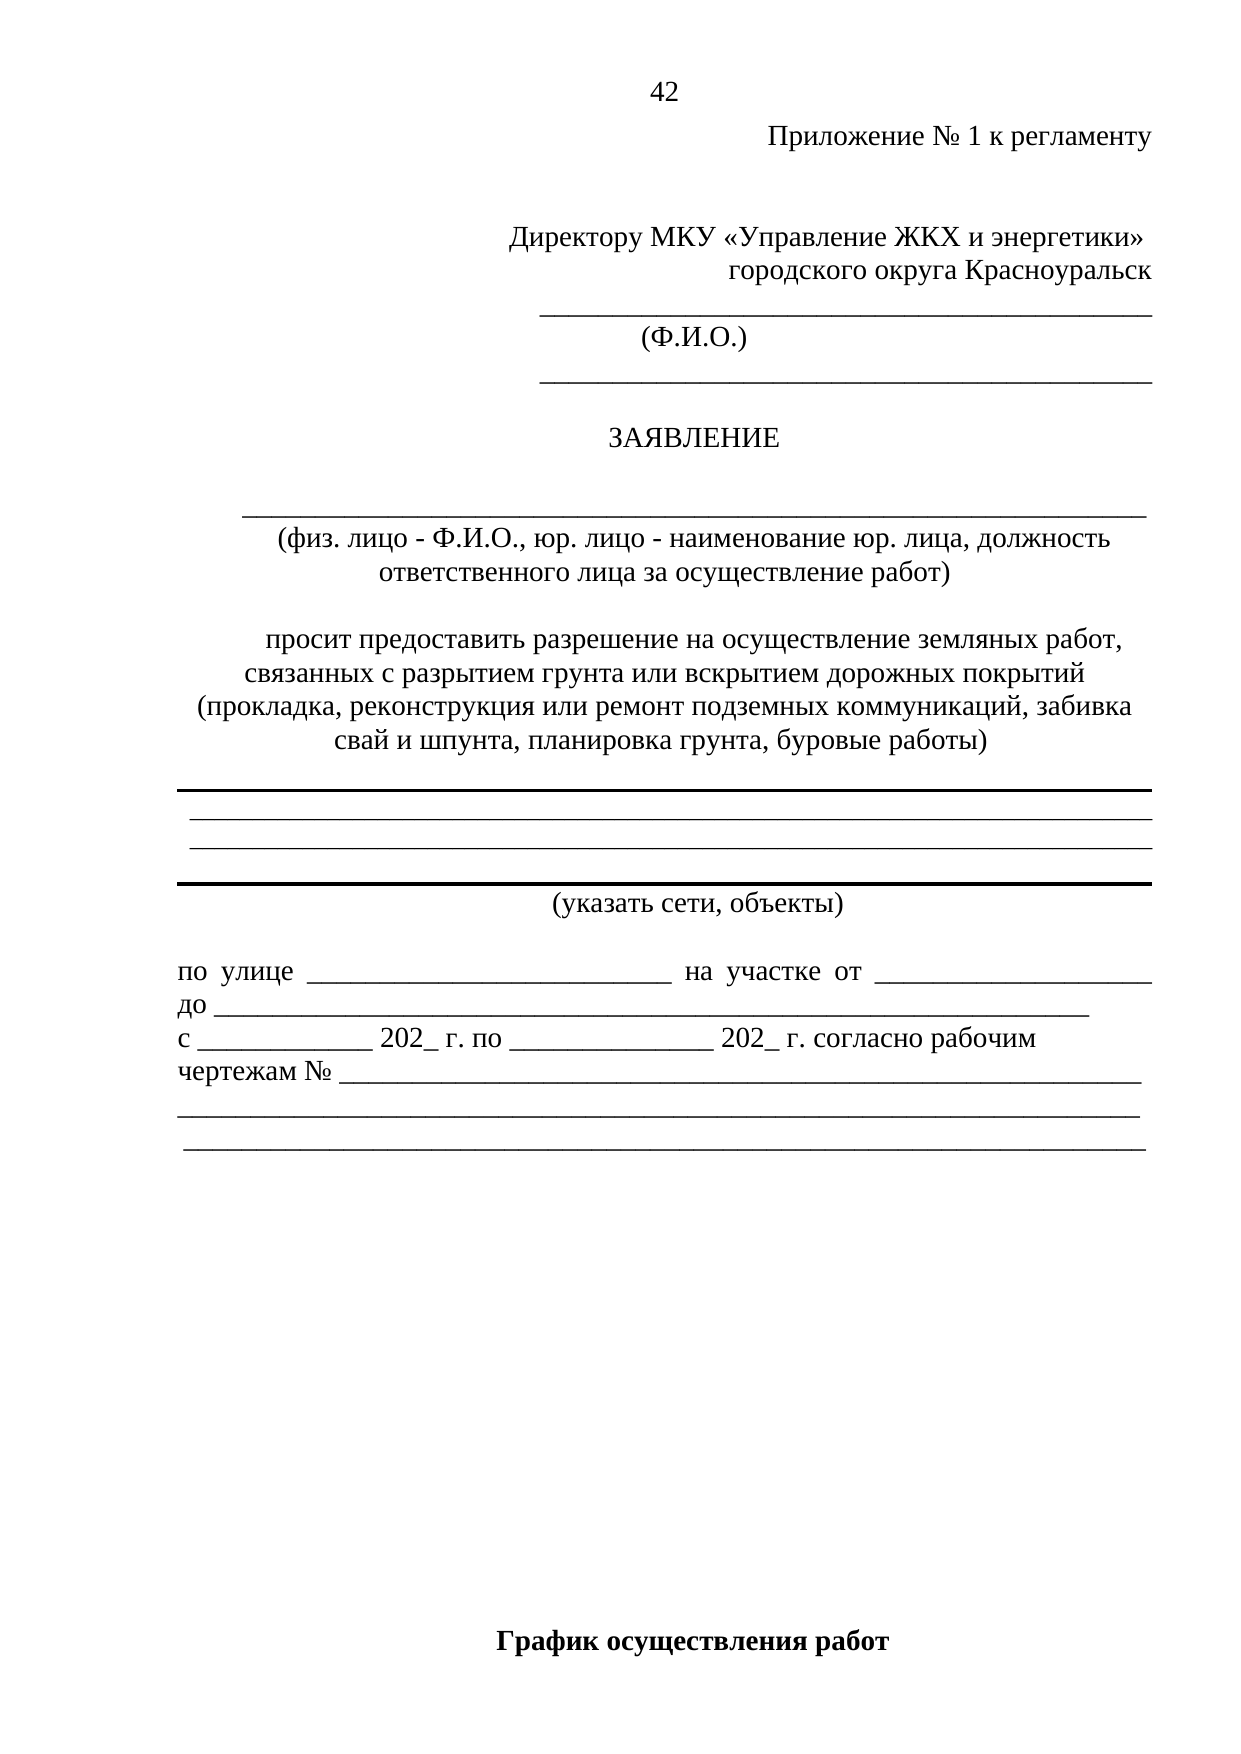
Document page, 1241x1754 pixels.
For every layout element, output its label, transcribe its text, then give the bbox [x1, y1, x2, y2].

text (физ. лицо - Ф.И.О., юр. лицо - наименование юр. лица, должность ответственного лица за осуществление работ) [177, 521, 1152, 588]
text __________________________________________________________________ [177, 1087, 1152, 1120]
text Приложение № 1 к регламенту [177, 118, 1152, 152]
text ______________________________________________________________ [177, 487, 1152, 521]
text График осуществления работ [177, 1623, 1152, 1657]
text __________________________________________ [177, 286, 1152, 319]
text __________________________________________________________________________________________________________________________________________________________ [177, 792, 1152, 852]
text Директору МКУ «Управление ЖКХ и энергетики» [177, 219, 1152, 252]
text (Ф.И.О.) [177, 319, 1152, 353]
text просит предоставить разрешение на осуществление земляных работ, связанных с разрытием грунта или вскрытием дорожных покрытий (прокладка, реконструкция или ремонт подземных коммуникаций, забивка свай и шпунта, планировка грунта, буровые работы) [177, 621, 1152, 755]
text с ____________ 202_ г. по ______________ 202_ г. согласно рабочим чертежам № _______________________________________________________ [177, 1020, 1152, 1087]
text __________________________________________________________________ [177, 1120, 1152, 1154]
text по улице _________________________ на участке от ___________________ до ____________________________________________________________ [177, 953, 1152, 1020]
text городского округа Красноуральск [177, 252, 1152, 286]
text __________________________________________ [177, 353, 1152, 386]
text (указать сети, объекты) [177, 886, 1152, 919]
text ЗАЯВЛЕНИЕ [177, 420, 1152, 453]
